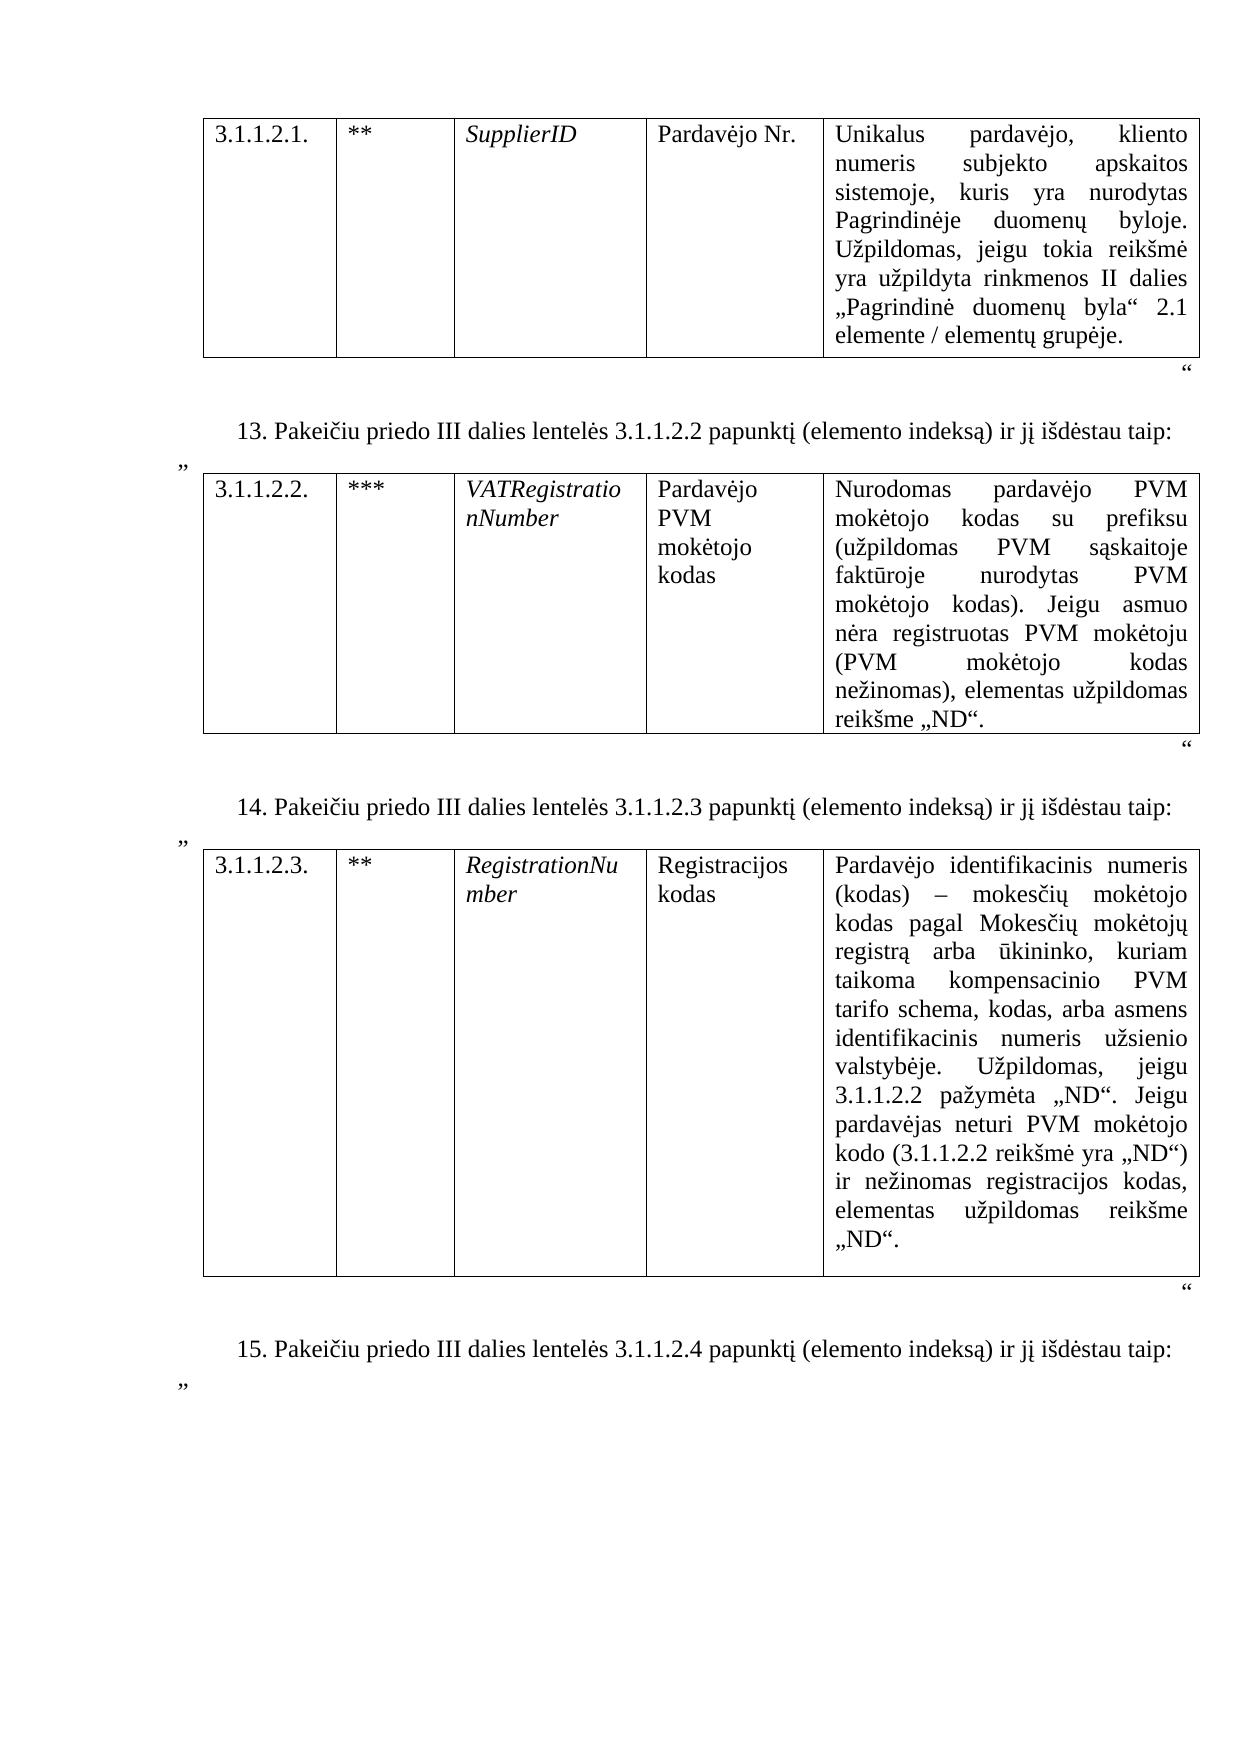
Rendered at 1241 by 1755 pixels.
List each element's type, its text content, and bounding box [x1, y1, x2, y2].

text 13. Pakeičiu priedo III dalies lentelės 3.1.1.2.2 papunktį (elemento indeksą) ir jį išdėstau taip: [236, 416, 1181, 444]
text “ [177, 358, 1181, 416]
table_header ** [337, 850, 454, 1276]
table_header Pardavėjo PVM mokėtojo kodas [647, 474, 823, 733]
table_header 3.1.1.2.3. [204, 850, 336, 1276]
table_header RegistrationNumber [455, 850, 646, 1276]
table_header 3.1.1.2.2. [204, 474, 336, 733]
table_header 3.1.1.2.1. [204, 119, 336, 357]
text „ [177, 820, 1181, 849]
table_header Pardavėjo identifikacinis numeris (kodas) – mokesčių mokėtojo kodas pagal Mokesčių mokėtojų registrą arba ūkininko, kuriam taikoma kompensacinio PVM tarifo schema, kodas, arba asmens identifikacinis numeris užsienio valstybėje. Užpildomas, jeigu 3.1.1.2.2 pažymėta „ND“. Jeigu pardavėjas neturi PVM mokėtojo kodo (3.1.1.2.2 reikšmė yra „ND“) ir nežinomas registracijos kodas, elementas užpildomas reikšme „ND“. [824, 850, 1199, 1276]
table_header VATRegistrationNumber [455, 474, 646, 733]
text „ [177, 444, 1181, 473]
text “ [177, 734, 1181, 792]
table_header *** [337, 474, 454, 733]
text „ [177, 1363, 1181, 1392]
table_header Pardavėjo Nr. [647, 119, 823, 357]
table_header Registracijos kodas [647, 850, 823, 1276]
table_header ** [337, 119, 454, 357]
text 15. Pakeičiu priedo III dalies lentelės 3.1.1.2.4 papunktį (elemento indeksą) ir jį išdėstau taip: [236, 1334, 1181, 1363]
text “ [177, 1277, 1181, 1334]
table_header SupplierID [455, 119, 646, 357]
table_header Nurodomas pardavėjo PVM mokėtojo kodas su prefiksu (užpildomas PVM sąskaitoje faktūroje nurodytas PVM mokėtojo kodas). Jeigu asmuo nėra registruotas PVM mokėtoju (PVM mokėtojo kodas nežinomas), elementas užpildomas reikšme „ND“. [824, 474, 1199, 733]
text 14. Pakeičiu priedo III dalies lentelės 3.1.1.2.3 papunktį (elemento indeksą) ir jį išdėstau taip: [236, 792, 1181, 820]
table_header Unikalus pardavėjo, kliento numeris subjekto apskaitos sistemoje, kuris yra nurodytas Pagrindinėje duomenų byloje. Užpildomas, jeigu tokia reikšmė yra užpildyta rinkmenos II dalies „Pagrindinė duomenų byla“ 2.1 elemente / elementų grupėje. [824, 119, 1199, 357]
